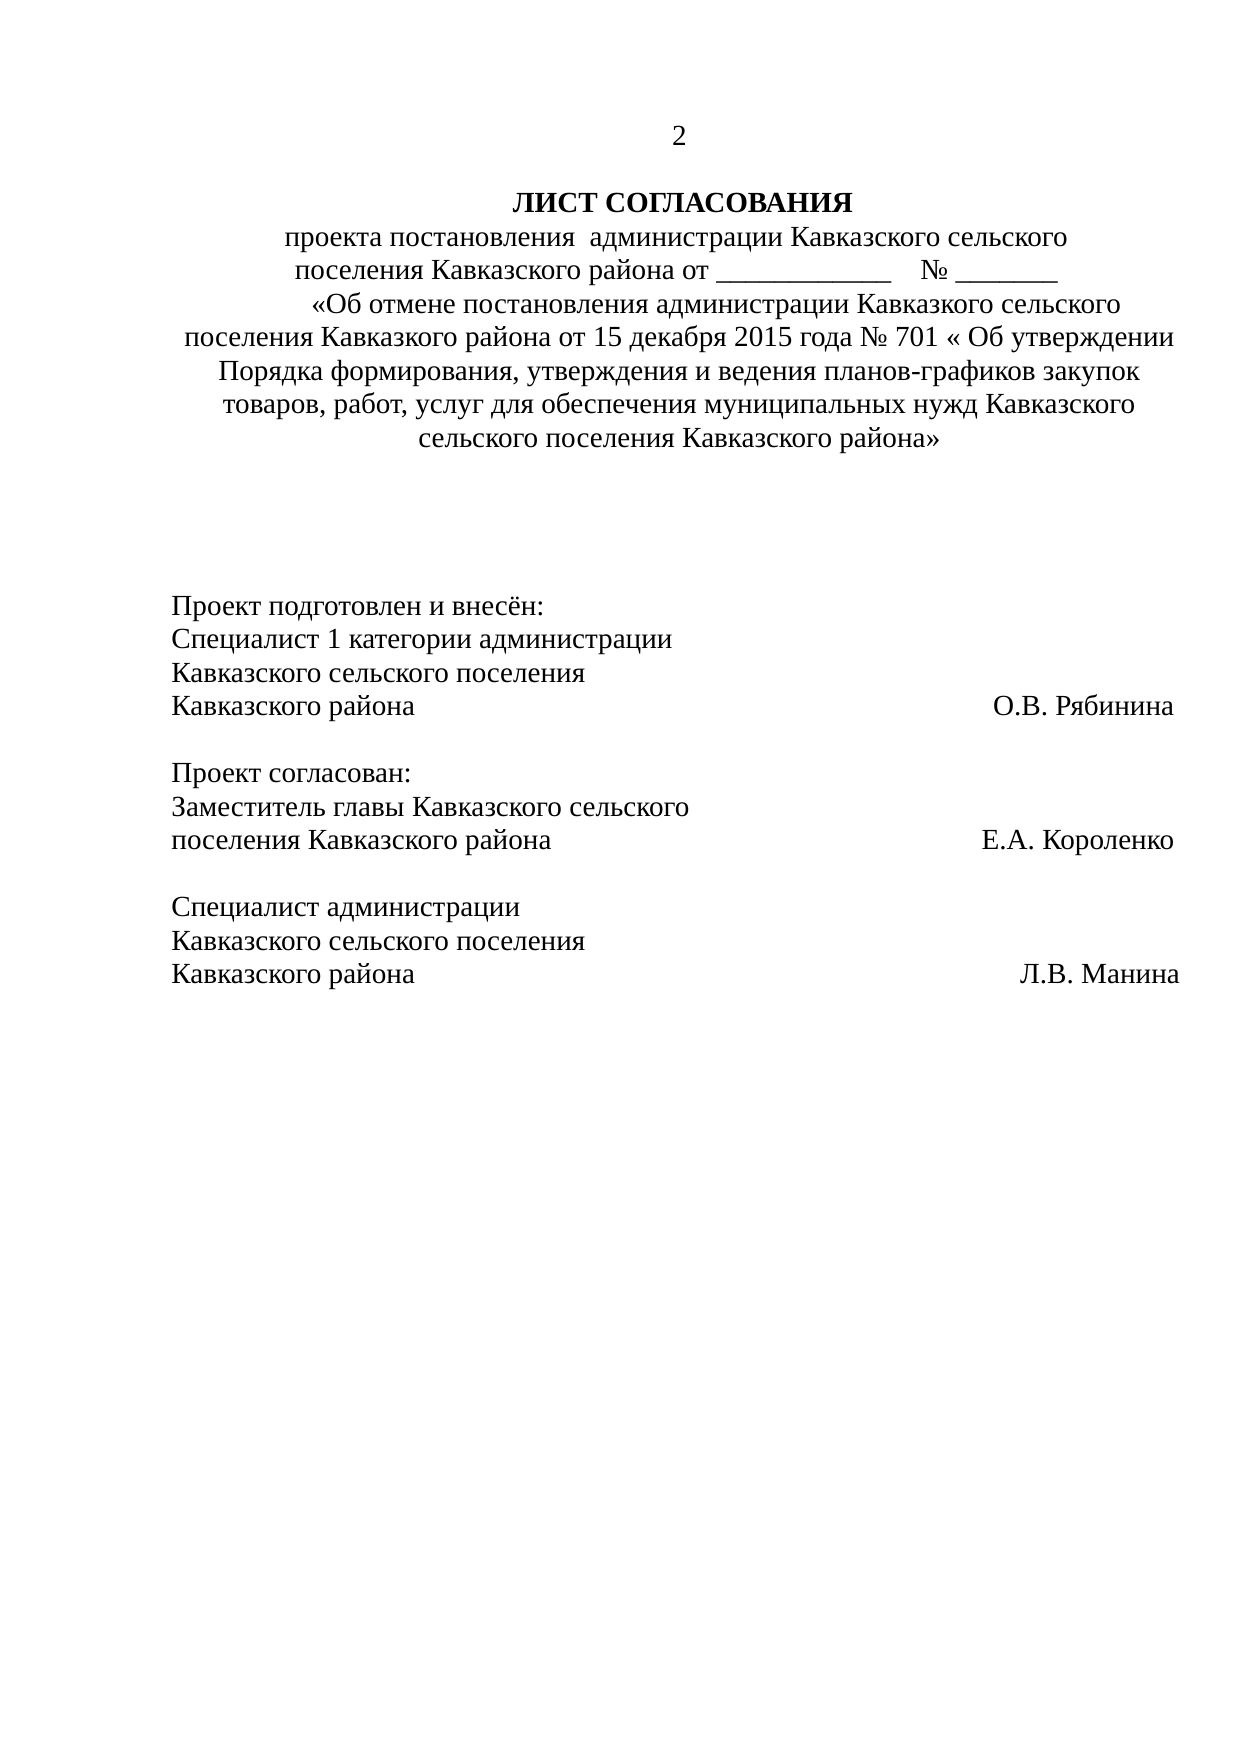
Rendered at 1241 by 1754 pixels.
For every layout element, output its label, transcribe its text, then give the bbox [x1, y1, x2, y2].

text ЛИСТ СОГЛАСОВАНИЯ [177, 185, 1181, 219]
text поселения Кавказского района от ____________ № _______ [171, 252, 1181, 286]
text Проект подготовлен и внесён: [171, 588, 1181, 621]
text проекта постановления администрации Кавказского сельского [171, 219, 1181, 252]
text Кавказского сельского поселения [171, 655, 1181, 688]
text Кавказского района Л.В. Манина [171, 957, 1181, 990]
text 2 [177, 118, 1181, 152]
text Кавказского сельского поселения [171, 923, 1181, 957]
text Специалист 1 категории администрации [171, 621, 1181, 655]
text Кавказского района О.В. Рябинина [171, 688, 1181, 722]
text «Об отмене постановления администрации Кавказкого сельского поселения Кавказкого района от 15 декабря 2015 года № 701 « Об утверждении Порядка формирования, утверждения и ведения планов-графиков закупок товаров, работ, услуг для обеспечения муниципальных нужд Кавказского сельского поселения Кавказского района» [177, 286, 1181, 453]
text поселения Кавказского района Е.А. Короленко [171, 822, 1181, 856]
text Проект согласован: [171, 755, 1181, 789]
text Заместитель главы Кавказского сельского [171, 789, 1181, 822]
text Специалист администрации [171, 889, 1181, 923]
